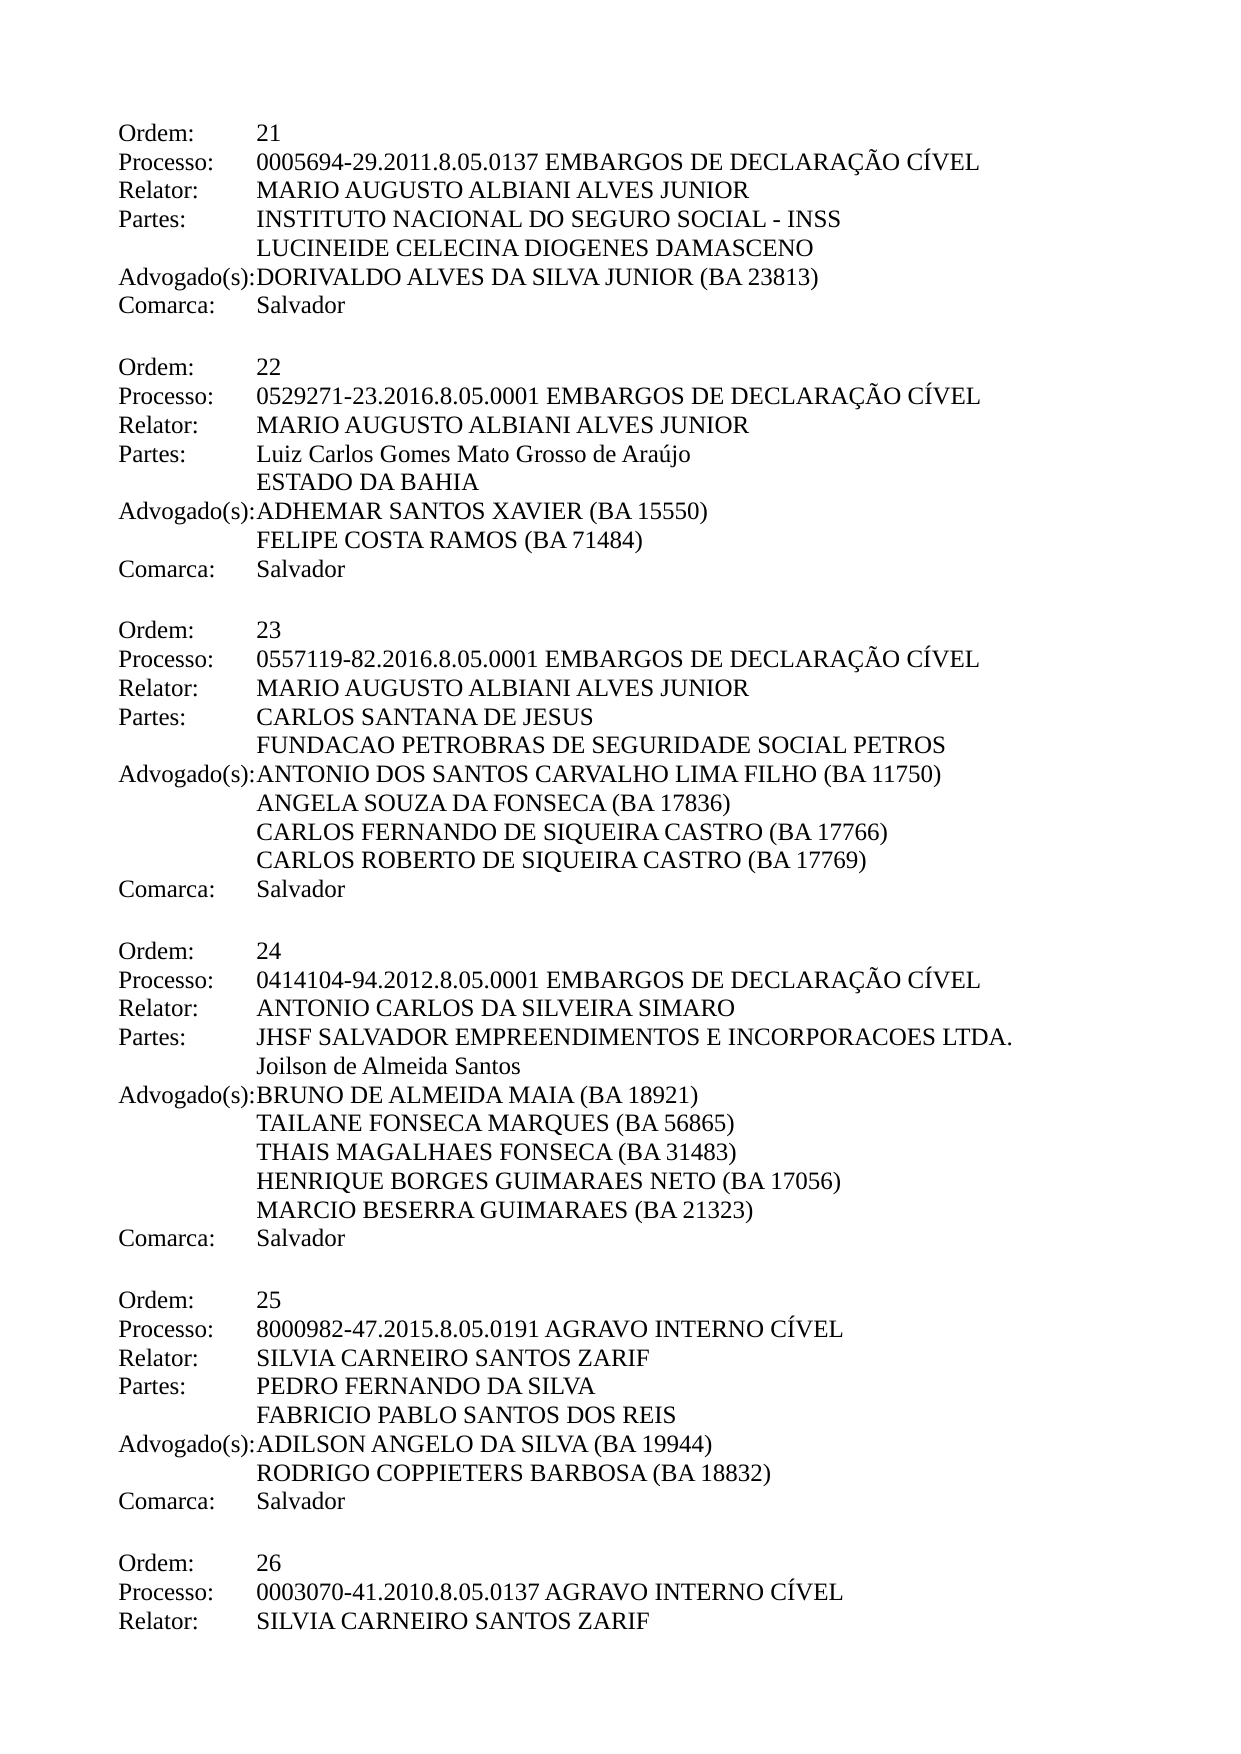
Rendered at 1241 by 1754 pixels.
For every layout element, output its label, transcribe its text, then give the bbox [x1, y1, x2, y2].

table_cell [118, 1051, 256, 1080]
table_cell Processo: [118, 644, 256, 673]
table_cell Relator: [118, 1343, 256, 1371]
table_cell Advogado(s): [118, 262, 256, 291]
table_cell Joilson de Almeida Santos [256, 1051, 1017, 1080]
table_cell 8000982-47.2015.8.05.0191 AGRAVO INTERNO CÍVEL [256, 1314, 848, 1343]
table_cell [118, 788, 256, 817]
table_cell 0003070-41.2010.8.05.0137 AGRAVO INTERNO CÍVEL [256, 1577, 870, 1606]
table_cell Partes: [118, 1371, 256, 1400]
table_cell SILVIA CARNEIRO SANTOS ZARIF [256, 1606, 870, 1634]
table_cell Processo: [118, 965, 256, 993]
table_cell Relator: [118, 994, 256, 1022]
table_header Ordem: [118, 615, 256, 644]
table_cell FUNDACAO PETROBRAS DE SEGURIDADE SOCIAL PETROS [256, 730, 983, 759]
table_cell MARIO AUGUSTO ALBIANI ALVES JUNIOR [256, 410, 984, 439]
table_cell LUCINEIDE CELECINA DIOGENES DAMASCENO [256, 233, 983, 262]
table_cell ADILSON ANGELO DA SILVA (BA 19944) [256, 1429, 848, 1458]
table_cell [118, 1109, 256, 1137]
table_cell Comarca: [118, 291, 256, 319]
table_header 22 [256, 353, 984, 381]
table_cell Partes: [118, 1022, 256, 1051]
table_cell RODRIGO COPPIETERS BARBOSA (BA 18832) [256, 1458, 848, 1486]
table_cell ANTONIO DOS SANTOS CARVALHO LIMA FILHO (BA 11750) [256, 759, 983, 788]
table_cell MARCIO BESERRA GUIMARAES (BA 21323) [256, 1195, 1017, 1223]
table_cell Processo: [118, 147, 256, 176]
table_cell Relator: [118, 176, 256, 204]
table_cell [118, 1458, 256, 1486]
table_cell CARLOS FERNANDO DE SIQUEIRA CASTRO (BA 17766) [256, 817, 983, 845]
table_cell [118, 1400, 256, 1429]
table_cell Partes: [118, 702, 256, 730]
table_cell Advogado(s): [118, 496, 256, 525]
table_cell Salvador [256, 1486, 848, 1515]
table_cell Salvador [256, 874, 983, 903]
table_cell PEDRO FERNANDO DA SILVA [256, 1371, 848, 1400]
table_cell Processo: [118, 381, 256, 410]
table_cell SILVIA CARNEIRO SANTOS ZARIF [256, 1343, 848, 1371]
table_cell Comarca: [118, 1486, 256, 1515]
table_cell 0529271-23.2016.8.05.0001 EMBARGOS DE DECLARAÇÃO CÍVEL [256, 381, 984, 410]
table_header Ordem: [118, 936, 256, 965]
table_cell TAILANE FONSECA MARQUES (BA 56865) [256, 1109, 1017, 1137]
table_cell CARLOS ROBERTO DE SIQUEIRA CASTRO (BA 17769) [256, 845, 983, 874]
table_cell Relator: [118, 673, 256, 702]
table_cell Luiz Carlos Gomes Mato Grosso de Araújo [256, 439, 984, 467]
table_cell ANTONIO CARLOS DA SILVEIRA SIMARO [256, 994, 1017, 1022]
table_cell [118, 817, 256, 845]
table_cell Salvador [256, 1224, 1017, 1252]
table_cell Processo: [118, 1577, 256, 1606]
table_cell Salvador [256, 291, 983, 319]
table_cell Comarca: [118, 1224, 256, 1252]
table_header 26 [256, 1548, 870, 1577]
table_cell DORIVALDO ALVES DA SILVA JUNIOR (BA 23813) [256, 262, 983, 291]
table_header Ordem: [118, 353, 256, 381]
table_cell Processo: [118, 1314, 256, 1343]
table_header Ordem: [118, 118, 256, 147]
table_cell Comarca: [118, 554, 256, 582]
table_cell FELIPE COSTA RAMOS (BA 71484) [256, 525, 984, 554]
table_header 23 [256, 615, 983, 644]
table_cell [118, 525, 256, 554]
table_cell 0414104-94.2012.8.05.0001 EMBARGOS DE DECLARAÇÃO CÍVEL [256, 965, 1017, 993]
table_cell [118, 730, 256, 759]
table_cell [118, 1137, 256, 1166]
table_cell Partes: [118, 439, 256, 467]
table_cell 0005694-29.2011.8.05.0137 EMBARGOS DE DECLARAÇÃO CÍVEL [256, 147, 983, 176]
table_cell HENRIQUE BORGES GUIMARAES NETO (BA 17056) [256, 1166, 1017, 1195]
table_header 21 [256, 118, 983, 147]
table_cell [118, 845, 256, 874]
table_cell MARIO AUGUSTO ALBIANI ALVES JUNIOR [256, 176, 983, 204]
table_cell JHSF SALVADOR EMPREENDIMENTOS E INCORPORACOES LTDA. [256, 1022, 1017, 1051]
table_cell THAIS MAGALHAES FONSECA (BA 31483) [256, 1137, 1017, 1166]
table_cell ANGELA SOUZA DA FONSECA (BA 17836) [256, 788, 983, 817]
table_header 24 [256, 936, 1017, 965]
table_cell Relator: [118, 410, 256, 439]
table_cell Partes: [118, 204, 256, 233]
table_cell 0557119-82.2016.8.05.0001 EMBARGOS DE DECLARAÇÃO CÍVEL [256, 644, 983, 673]
table_cell BRUNO DE ALMEIDA MAIA (BA 18921) [256, 1080, 1017, 1108]
table_header Ordem: [118, 1548, 256, 1577]
table_cell [118, 1195, 256, 1223]
table_cell Advogado(s): [118, 1080, 256, 1108]
table_cell Advogado(s): [118, 759, 256, 788]
table_header 25 [256, 1285, 848, 1314]
table_cell Comarca: [118, 874, 256, 903]
table_cell [118, 233, 256, 262]
table_cell ADHEMAR SANTOS XAVIER (BA 15550) [256, 496, 984, 525]
table_cell ESTADO DA BAHIA [256, 468, 984, 496]
table_cell Relator: [118, 1606, 256, 1634]
table_cell MARIO AUGUSTO ALBIANI ALVES JUNIOR [256, 673, 983, 702]
table_cell CARLOS SANTANA DE JESUS [256, 702, 983, 730]
table_cell INSTITUTO NACIONAL DO SEGURO SOCIAL - INSS [256, 204, 983, 233]
table_cell [118, 1166, 256, 1195]
table_cell Salvador [256, 554, 984, 582]
table_header Ordem: [118, 1285, 256, 1314]
table_cell Advogado(s): [118, 1429, 256, 1458]
table_cell [118, 468, 256, 496]
table_cell FABRICIO PABLO SANTOS DOS REIS [256, 1400, 848, 1429]
